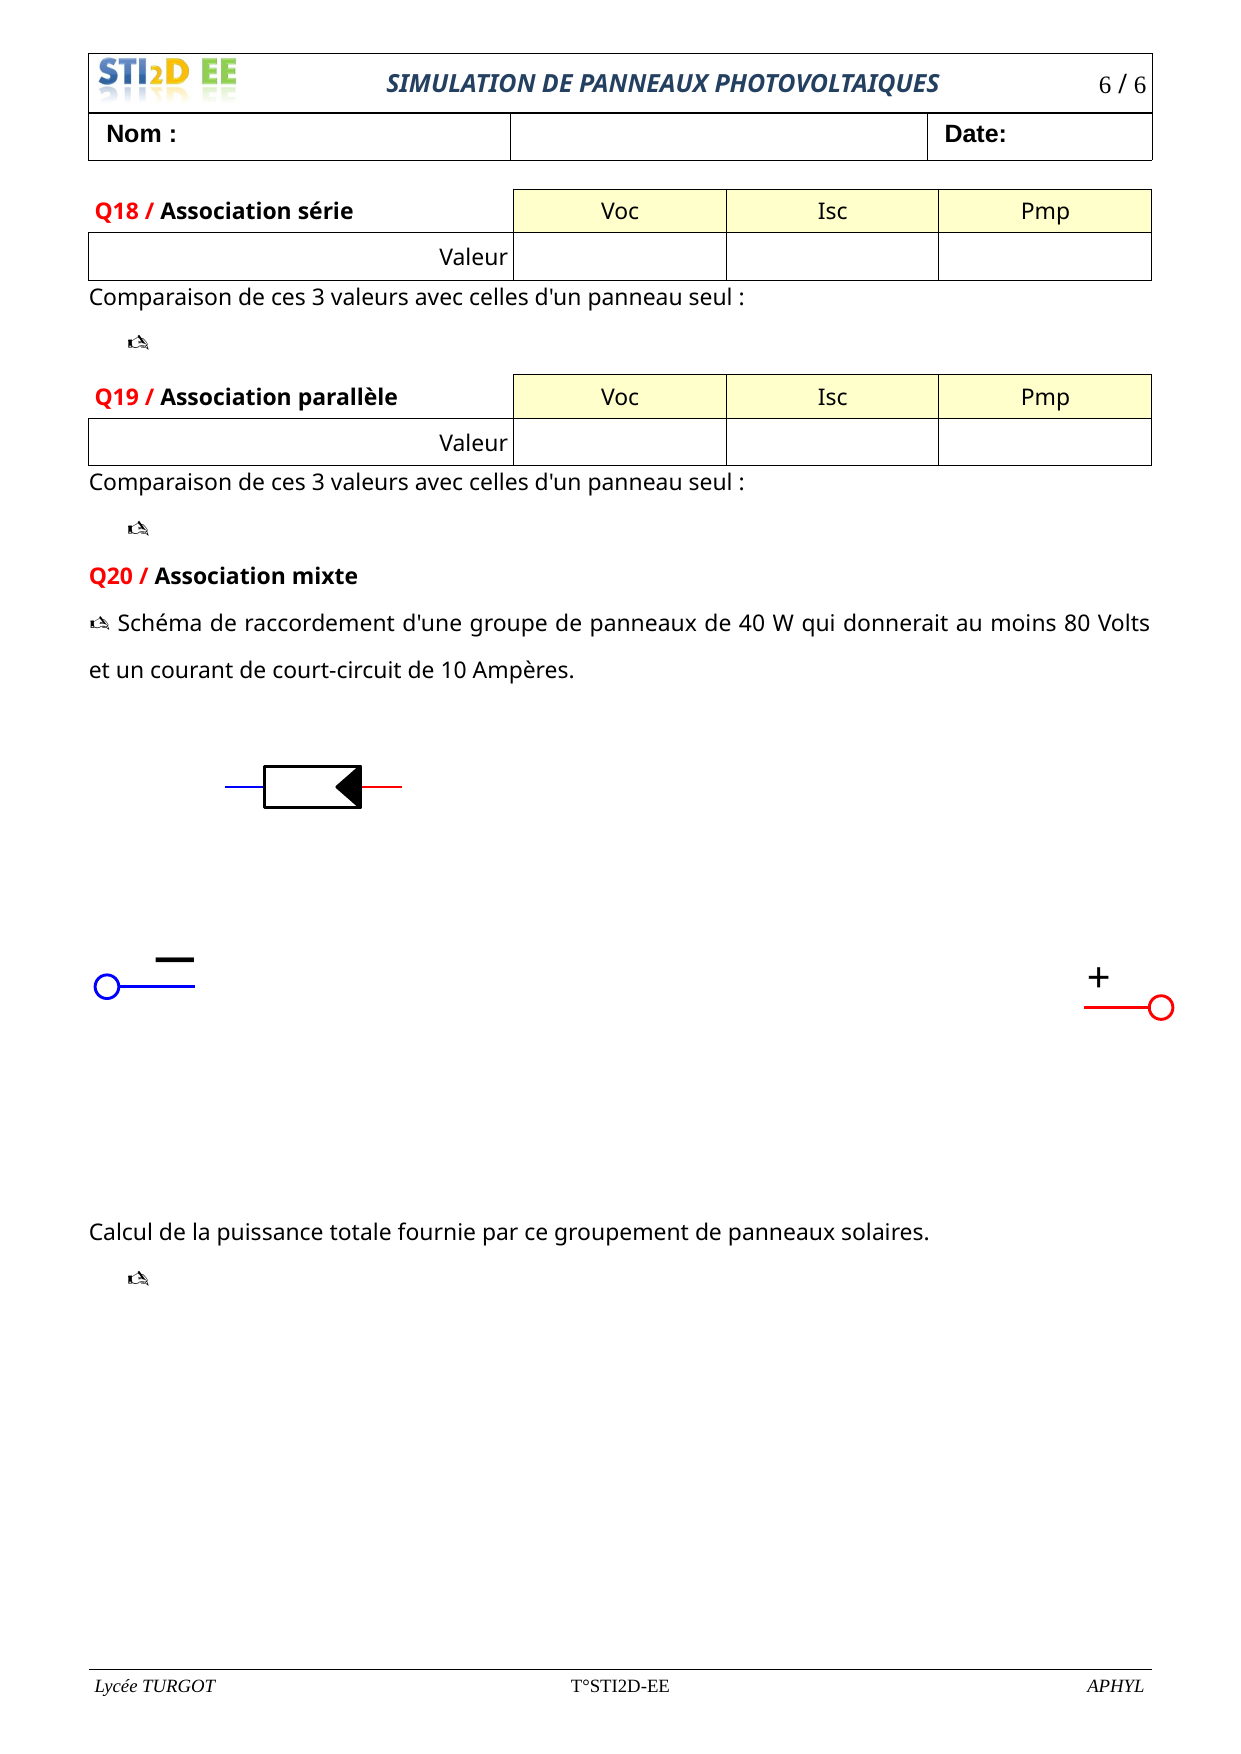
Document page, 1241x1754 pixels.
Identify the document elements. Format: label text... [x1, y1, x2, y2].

text Comparaison de ces 3 valeurs avec celles d'un panneau seul : [88, 281, 1152, 312]
table_cell [939, 233, 1151, 279]
table_header Q19 / Association parallèle [89, 374, 513, 418]
table_cell [514, 419, 726, 465]
table_header Voc [514, 375, 726, 418]
table_header Isc [727, 190, 938, 232]
table_cell [727, 419, 938, 465]
table_cell [939, 419, 1151, 465]
table_header Pmp [939, 190, 1151, 232]
picture [94, 54, 240, 112]
table_cell [514, 233, 726, 279]
text Comparaison de ces 3 valeurs avec celles d'un panneau seul : [88, 466, 1152, 497]
text  Schéma de raccordement d'une groupe de panneaux de 40 W qui donnerait au moins 80 Volts et un courant de court-circuit de 10 Ampères. [88, 607, 1152, 685]
table_header Pmp [939, 375, 1151, 418]
table_header Isc [727, 375, 938, 418]
text Calcul de la puissance totale fournie par ce groupement de panneaux solaires. [88, 1216, 1152, 1247]
text Q20 / Association mixte [88, 560, 1152, 591]
table_cell Valeur [89, 233, 513, 279]
table_header Q18 / Association série [89, 189, 513, 232]
table_cell [727, 233, 938, 279]
table_cell Valeur [89, 419, 513, 465]
table_header Voc [514, 190, 726, 232]
